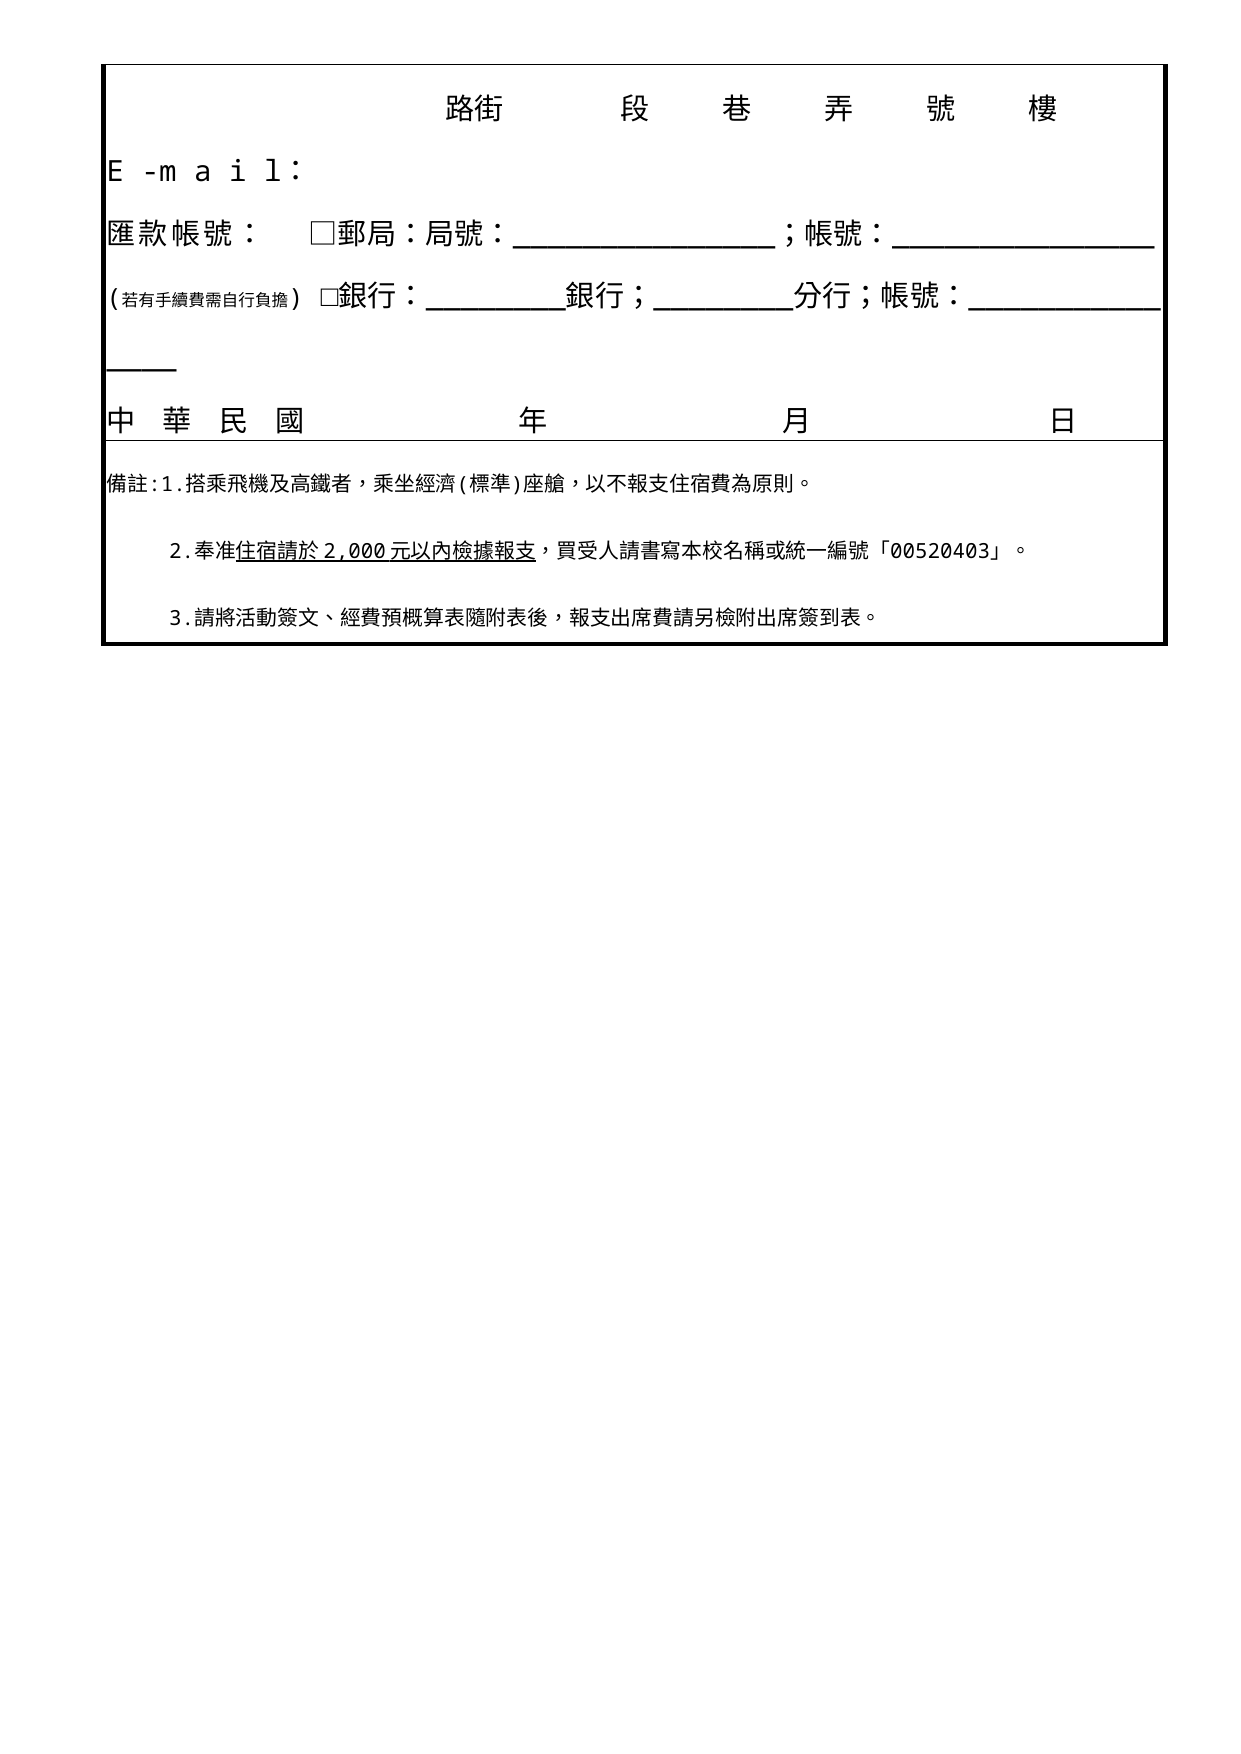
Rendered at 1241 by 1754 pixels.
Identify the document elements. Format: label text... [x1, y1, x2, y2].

table_cell 路街 段 巷 弄 號 樓 E -m a i l： 匯款帳號： □郵局：局號：_______________；帳號：_______________ (若有手續費需自行負擔) □銀行：________銀行；________分行；帳號：_______________ 中 華 民 國 年 月 日 [106, 65, 1163, 440]
table_cell 備註:1.搭乘飛機及高鐵者，乘坐經濟(標準)座艙，以不報支住宿費為原則。 2.奉准住宿請於2,000元以內檢據報支，買受人請書寫本校名稱或統一編號「00520403」。 3.請將活動簽文、經費預概算表隨附表後，報支出席費請另檢附出席簽到表。 [106, 441, 1163, 642]
